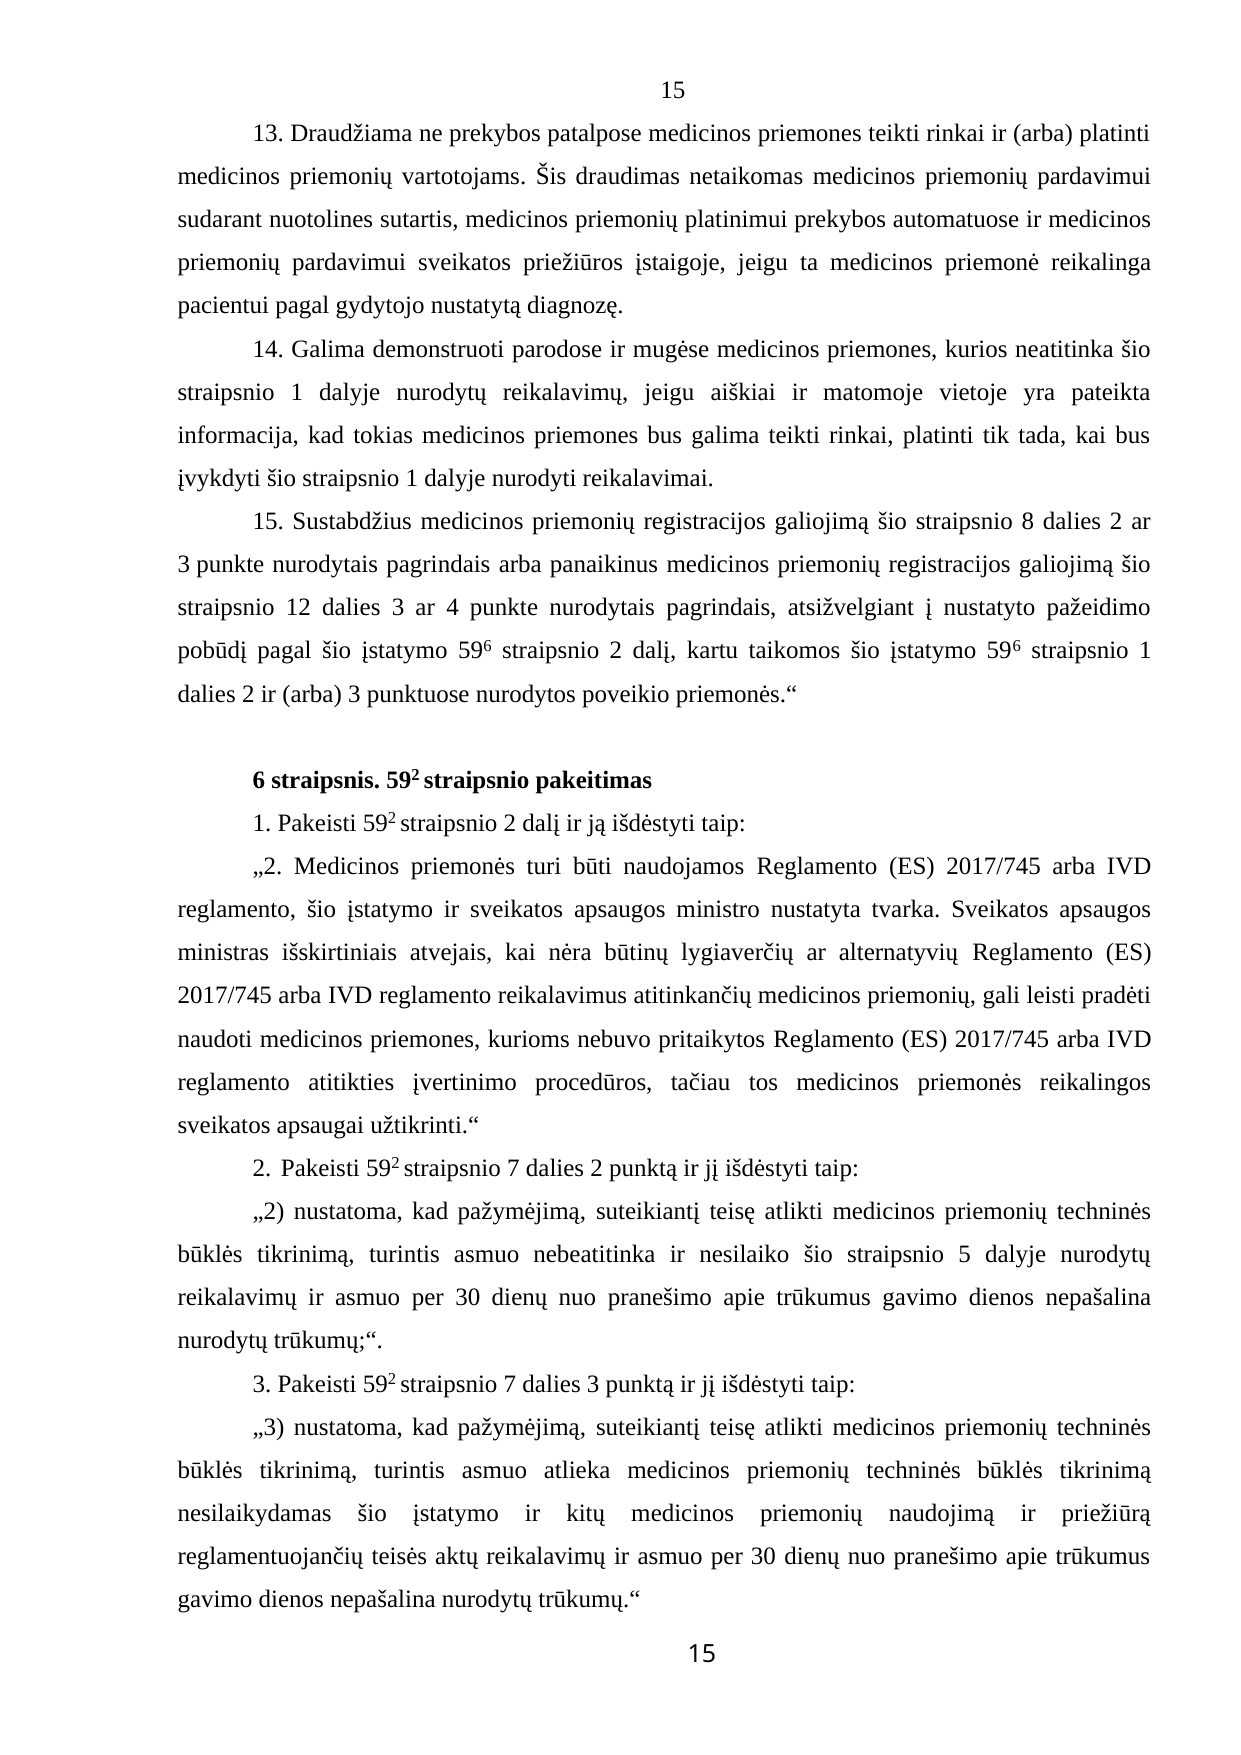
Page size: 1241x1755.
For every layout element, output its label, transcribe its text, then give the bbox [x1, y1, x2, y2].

text „2. Medicinos priemonės turi būti naudojamos Reglamento (ES) 2017/745 arba IVD reglamento, šio įstatymo ir sveikatos apsaugos ministro nustatyta tvarka. Sveikatos apsaugos ministras išskirtiniais atvejais, kai nėra būtinų lygiaverčių ar alternatyvių Reglamento (ES) 2017/745 arba IVD reglamento reikalavimus atitinkančių medicinos priemonių, gali leisti pradėti naudoti medicinos priemones, kurioms nebuvo pritaikytos Reglamento (ES) 2017/745 arba IVD reglamento atitikties įvertinimo procedūros, tačiau tos medicinos priemonės reikalingos sveikatos apsaugai užtikrinti.“ [177, 851, 1152, 1139]
text 1. Pakeisti 592 straipsnio 2 dalį ir ją išdėstyti taip: [177, 808, 1152, 837]
text „3) nustatoma, kad pažymėjimą, suteikiantį teisę atlikti medicinos priemonių techninės būklės tikrinimą, turintis asmuo atlieka medicinos priemonių techninės būklės tikrinimą nesilaikydamas šio įstatymo ir kitų medicinos priemonių naudojimą ir priežiūrą reglamentuojančių teisės aktų reikalavimų ir asmuo per 30 dienų nuo pranešimo apie trūkumus gavimo dienos nepašalina nurodytų trūkumų.“ [177, 1412, 1152, 1613]
text 3. Pakeisti 592 straipsnio 7 dalies 3 punktą ir jį išdėstyti taip: [177, 1369, 1152, 1397]
text 15. Sustabdžius medicinos priemonių registracijos galiojimą šio straipsnio 8 dalies 2 ar 3 punkte nurodytais pagrindais arba panaikinus medicinos priemonių registracijos galiojimą šio straipsnio 12 dalies 3 ar 4 punkte nurodytais pagrindais, atsižvelgiant į nustatyto pažeidimo pobūdį pagal šio įstatymo 596 straipsnio 2 dalį, kartu taikomos šio įstatymo 596 straipsnio 1 dalies 2 ir (arba) 3 punktuose nurodytos poveikio priemonės.“ [177, 506, 1152, 707]
text „2) nustatoma, kad pažymėjimą, suteikiantį teisę atlikti medicinos priemonių techninės būklės tikrinimą, turintis asmuo nebeatitinka ir nesilaiko šio straipsnio 5 dalyje nurodytų reikalavimų ir asmuo per 30 dienų nuo pranešimo apie trūkumus gavimo dienos nepašalina nurodytų trūkumų;“. [177, 1196, 1152, 1354]
text 13. Draudžiama ne prekybos patalpose medicinos priemones teikti rinkai ir (arba) platinti medicinos priemonių vartotojams. Šis draudimas netaikomas medicinos priemonių pardavimui sudarant nuotolines sutartis, medicinos priemonių platinimui prekybos automatuose ir medicinos priemonių pardavimui sveikatos priežiūros įstaigoje, jeigu ta medicinos priemonė reikalinga pacientui pagal gydytojo nustatytą diagnozę. [177, 118, 1152, 319]
text 14. Galima demonstruoti parodose ir mugėse medicinos priemones, kurios neatitinka šio straipsnio 1 dalyje nurodytų reikalavimų, jeigu aiškiai ir matomoje vietoje yra pateikta informacija, kad tokias medicinos priemones bus galima teikti rinkai, platinti tik tada, kai bus įvykdyti šio straipsnio 1 dalyje nurodyti reikalavimai. [177, 334, 1152, 492]
text 2. Pakeisti 592 straipsnio 7 dalies 2 punktą ir jį išdėstyti taip: [177, 1153, 1152, 1182]
text 6 straipsnis. 592 straipsnio pakeitimas [177, 765, 1152, 794]
